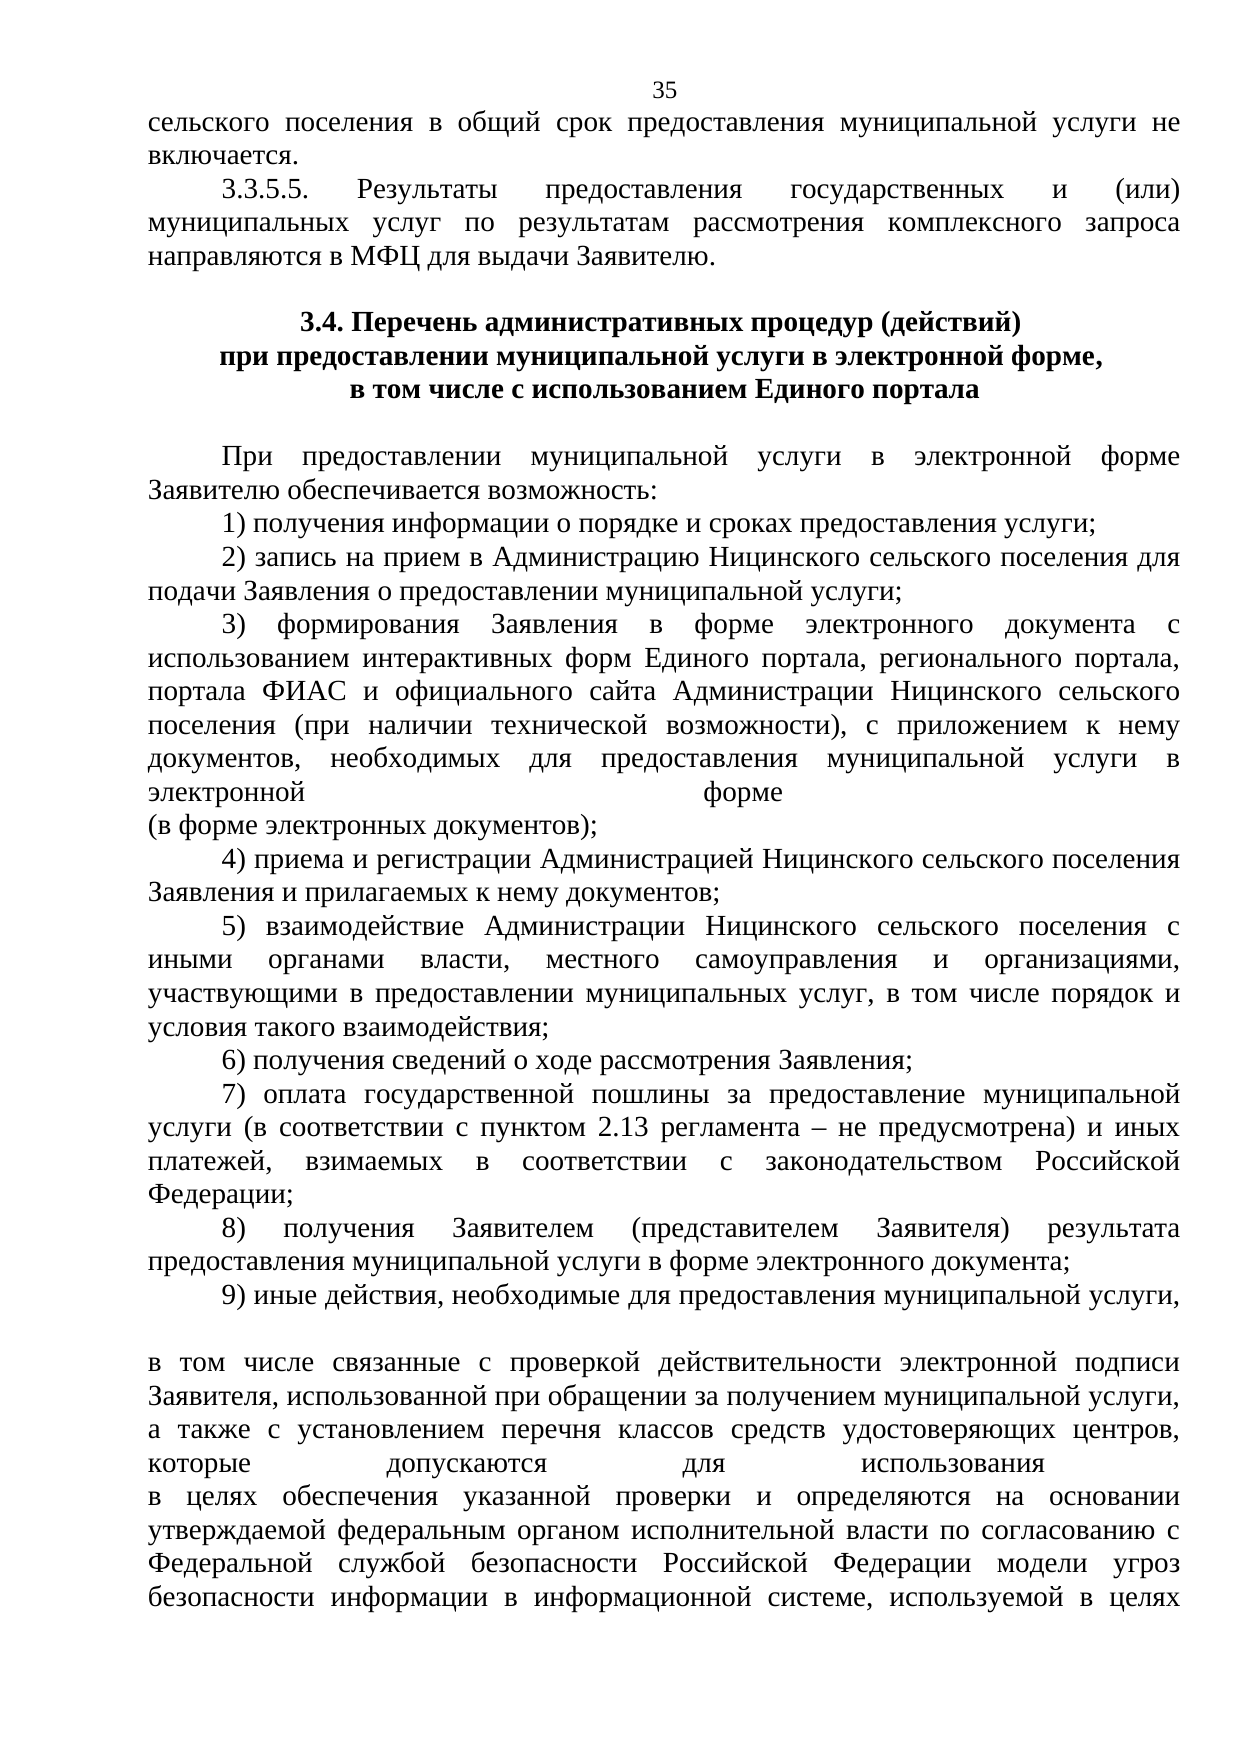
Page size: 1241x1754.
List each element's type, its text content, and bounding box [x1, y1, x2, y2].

text 4) приема и регистрации Администрацией Ницинского сельского поселения Заявления и прилагаемых к нему документов; [148, 841, 1181, 908]
text 1) получения информации о порядке и сроках предоставления услуги; [148, 506, 1181, 539]
text При предоставлении муниципальной услуги в электронной форме Заявителю обеспечивается возможность: [148, 438, 1181, 506]
text сельского поселения в общий срок предоставления муниципальной услуги не включается. [148, 104, 1181, 171]
text 5) взаимодействие Администрации Ницинского сельского поселения с иными органами власти, местного самоуправления и организациями, участвующими в предоставлении муниципальных услуг, в том числе порядок и условия такого взаимодействия; [148, 908, 1181, 1042]
text 6) получения сведений о ходе рассмотрения Заявления; [148, 1042, 1181, 1076]
text 8) получения Заявителем (представителем Заявителя) результата предоставления муниципальной услуги в форме электронного документа; [148, 1210, 1181, 1277]
text 9) иные действия, необходимые для предоставления муниципальной услуги, в том числе связанные с проверкой действительности электронной подписи Заявителя, использованной при обращении за получением муниципальной услуги, а также с установлением перечня классов средств удостоверяющих центров, которые допускаются для использования в целях обеспечения указанной проверки и определяются на основании утверждаемой федеральным органом исполнительной власти по согласованию с Федеральной службой безопасности Российской Федерации модели угроз безопасности информации в информационной системе, используемой в целях [148, 1277, 1181, 1612]
text 2) запись на прием в Администрацию Ницинского сельского поселения для подачи Заявления о предоставлении муниципальной услуги; [148, 539, 1181, 606]
text 3.3.5.5. Результаты предоставления государственных и (или) муниципальных услуг по результатам рассмотрения комплексного запроса направляются в МФЦ для выдачи Заявителю. [148, 171, 1181, 271]
subtitle 3.4. Перечень административных процедур (действий) при предоставлении муниципальной услуги в электронной форме, в том числе с использованием Единого портала [148, 304, 1181, 405]
text 7) оплата государственной пошлины за предоставление муниципальной услуги (в соответствии с пунктом 2.13 регламента – не предусмотрена) и иных платежей, взимаемых в соответствии с законодательством Российской Федерации; [148, 1076, 1181, 1210]
text 3) формирования Заявления в форме электронного документа с использованием интерактивных форм Единого портала, регионального портала, портала ФИАС и официального сайта Администрации Ницинского сельского поселения (при наличии технической возможности), с приложением к нему документов, необходимых для предоставления муниципальной услуги в электронной форме (в форме электронных документов); [148, 606, 1181, 841]
